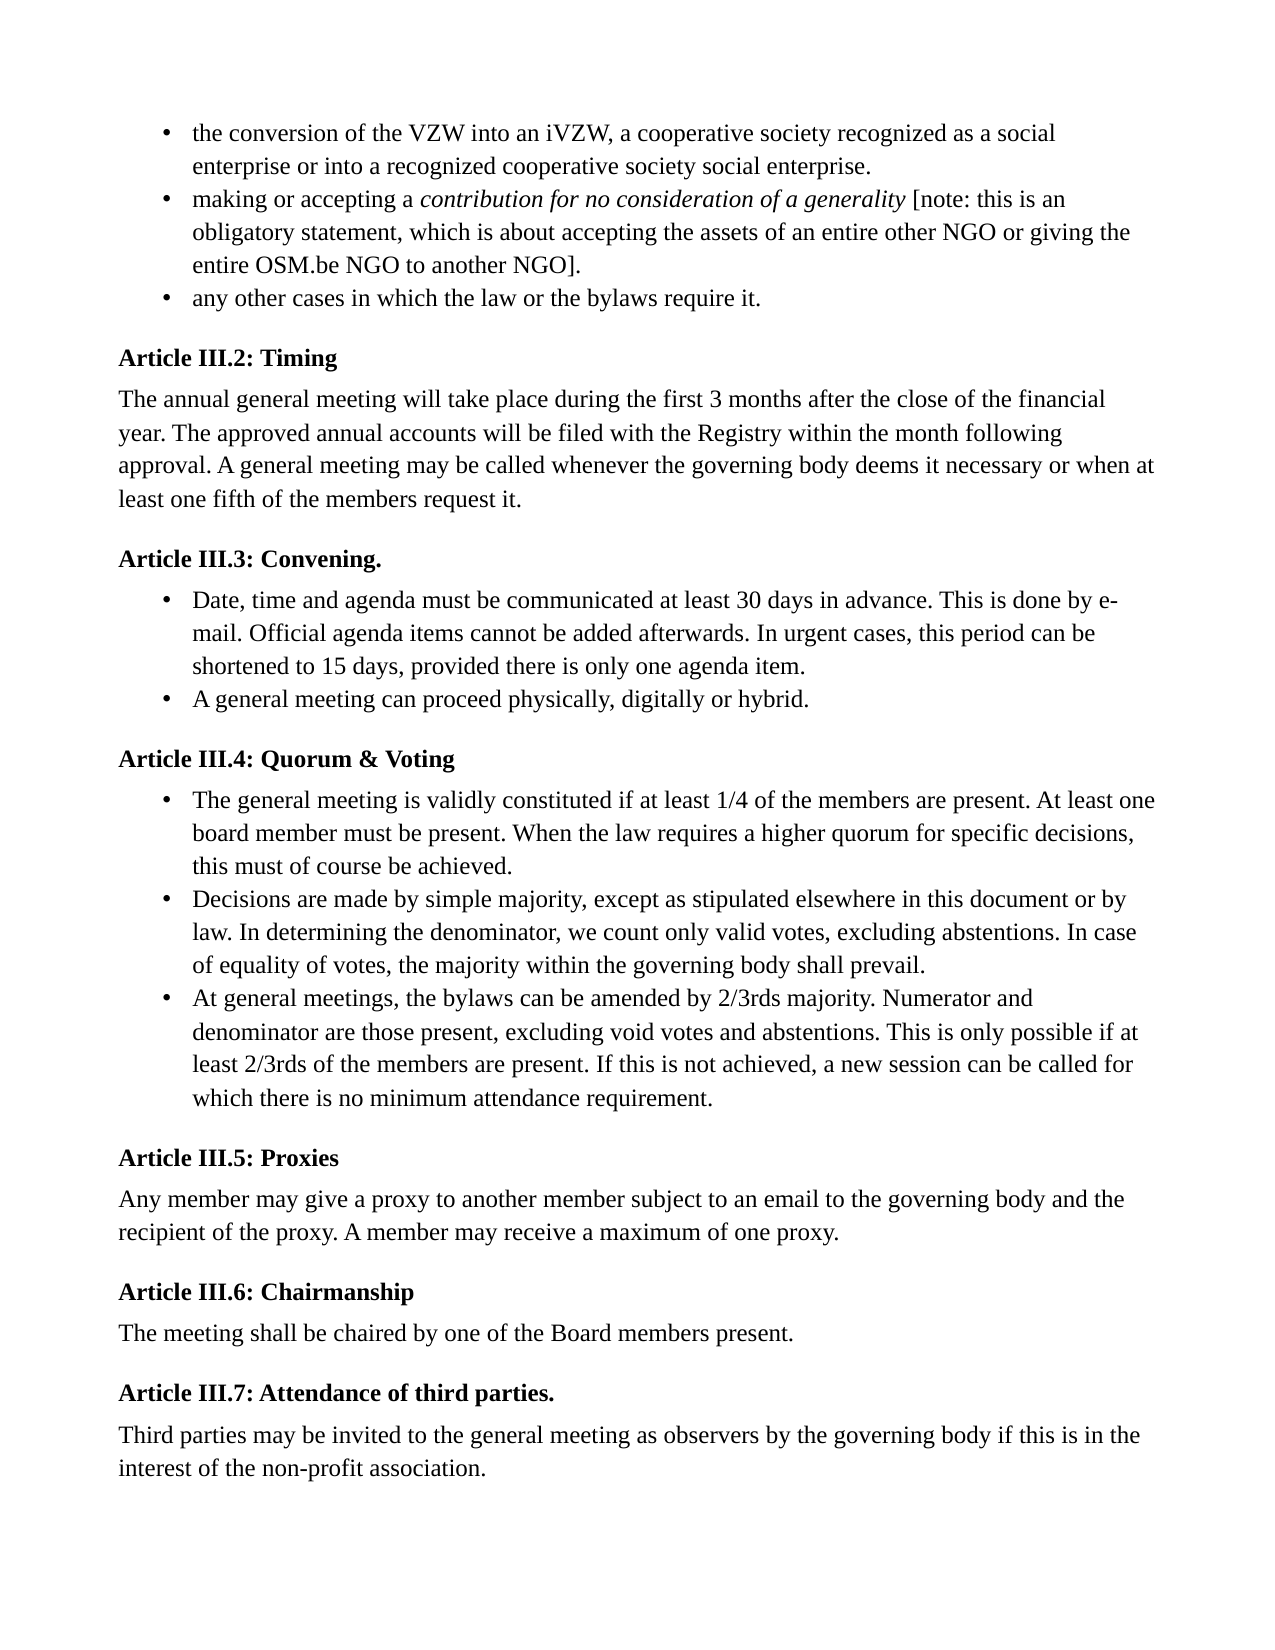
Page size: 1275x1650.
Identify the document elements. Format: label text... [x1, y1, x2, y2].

subtitle Article III.5: Proxies [118, 1143, 1157, 1171]
list A general meeting can proceed physically, digitally or hybrid. [162, 684, 1157, 713]
text The meeting shall be chaired by one of the Board members present. [118, 1318, 1157, 1347]
subtitle Article III.3: Convening. [118, 544, 1157, 572]
list At general meetings, the bylaws can be amended by 2/3rds majority. Numerator and denominator are those present, excluding void votes and abstentions. This is only possible if at least 2/3rds of the members are present. If this is not achieved, a new session can be called for which there is no minimum attendance requirement. [162, 983, 1157, 1111]
text Any member may give a proxy to another member subject to an email to the governing body and the recipient of the proxy. A member may receive a maximum of one proxy. [118, 1184, 1157, 1246]
subtitle Article III.7: Attendance of third parties. [118, 1378, 1157, 1407]
list Decisions are made by simple majority, except as stipulated elsewhere in this document or by law. In determining the denominator, we count only valid votes, excluding abstentions. In case of equality of votes, the majority within the governing body shall prevail. [162, 884, 1157, 979]
subtitle Article III.2: Timing [118, 343, 1157, 372]
text Third parties may be invited to the general meeting as observers by the governing body if this is in the interest of the non-profit association. [118, 1420, 1157, 1481]
list making or accepting a contribution for no consideration of a generality [note: this is an obligatory statement, which is about accepting the assets of an entire other NGO or giving the entire OSM.be NGO to another NGO]. [162, 184, 1157, 279]
list the conversion of the VZW into an iVZW, a cooperative society recognized as a social enterprise or into a recognized cooperative society social enterprise. [162, 118, 1157, 180]
text The annual general meeting will take place during the first 3 months after the close of the financial year. The approved annual accounts will be filed with the Registry within the month following approval. A general meeting may be called whenever the governing body deems it necessary or when at least one fifth of the members request it. [118, 384, 1157, 512]
subtitle Article III.6: Chairmanship [118, 1277, 1157, 1306]
subtitle Article III.4: Quorum & Voting [118, 744, 1157, 773]
list The general meeting is validly constituted if at least 1/4 of the members are present. At least one board member must be present. When the law requires a higher quorum for specific decisions, this must of course be achieved. [162, 785, 1157, 880]
list any other cases in which the law or the bylaws require it. [162, 283, 1157, 312]
list Date, time and agenda must be communicated at least 30 days in advance. This is done by e-mail. Official agenda items cannot be added afterwards. In urgent cases, this period can be shortened to 15 days, provided there is only one agenda item. [162, 585, 1157, 680]
